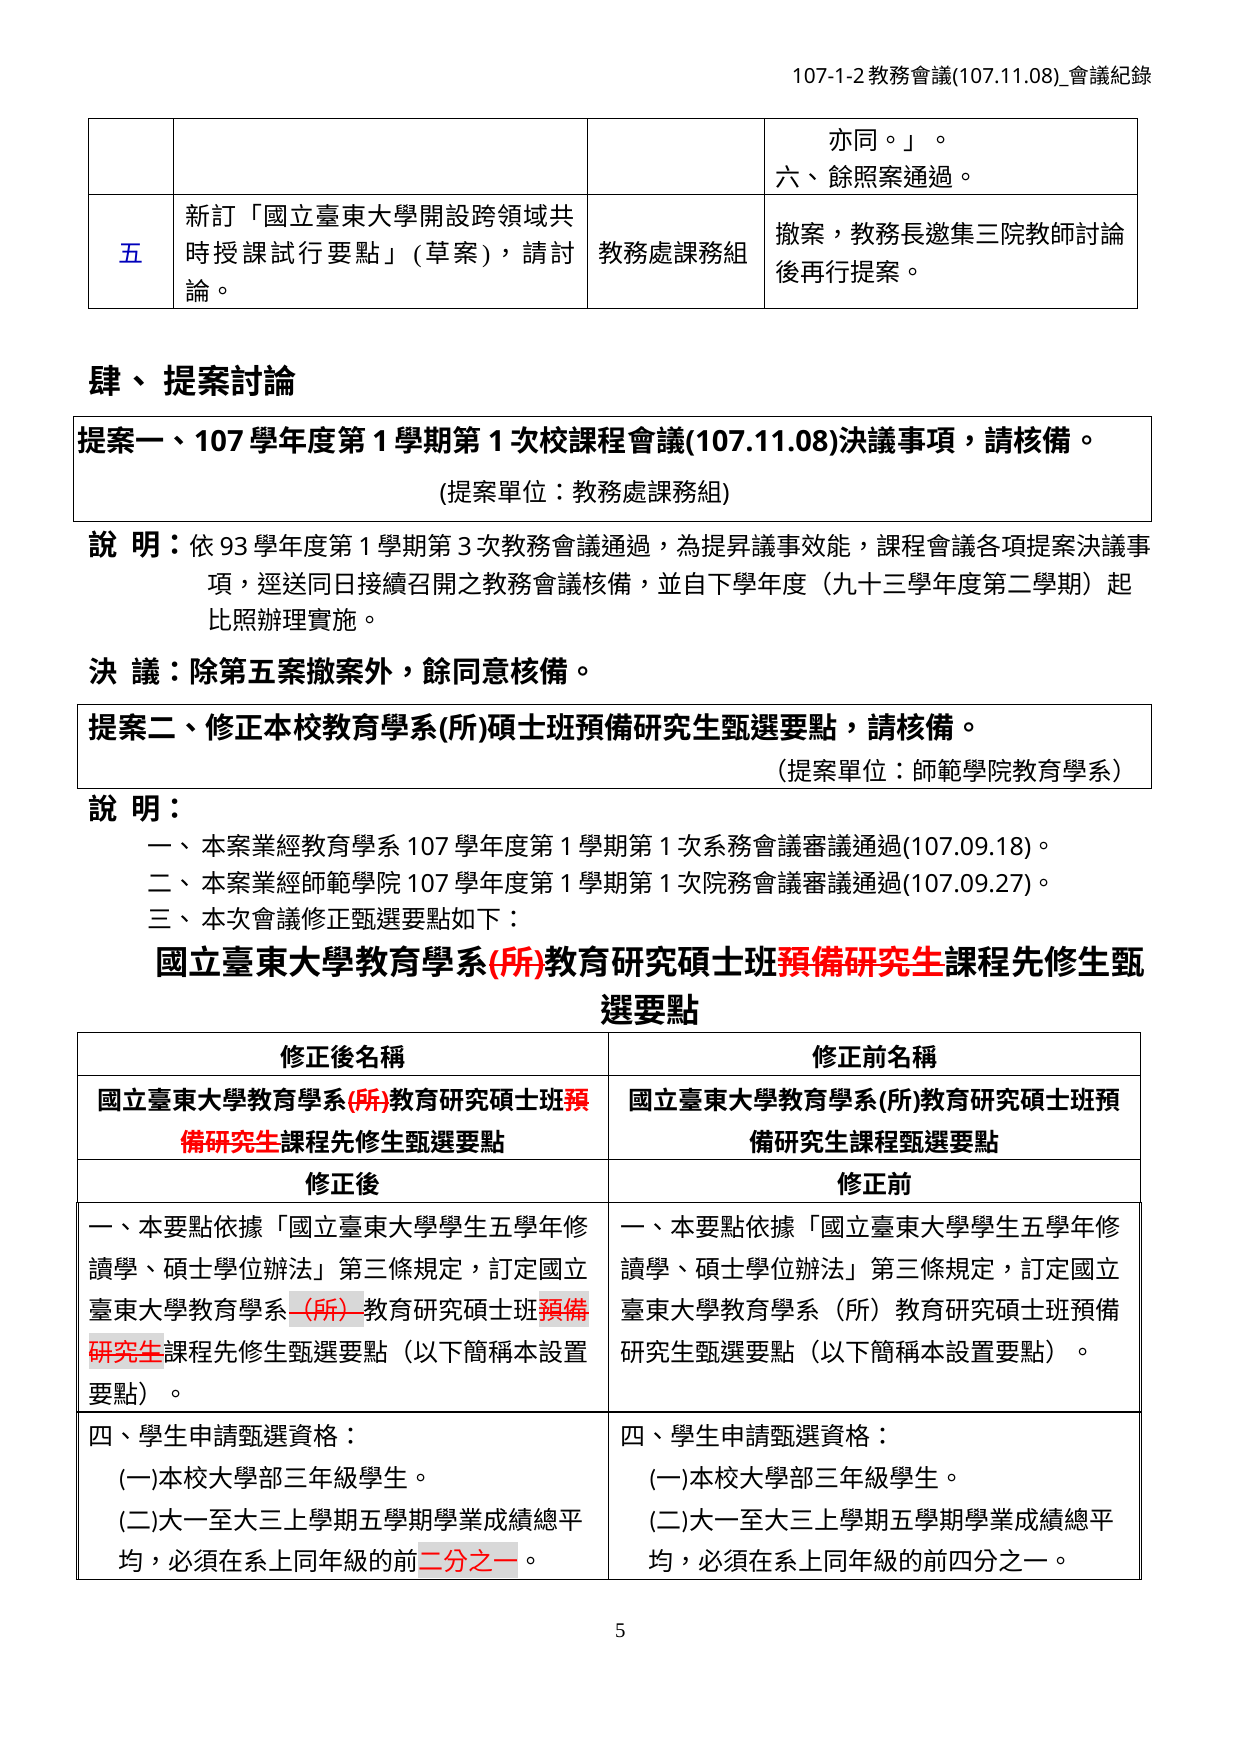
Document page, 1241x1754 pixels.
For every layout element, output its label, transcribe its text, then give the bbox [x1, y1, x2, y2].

table_cell 四、學生申請甄選資格： (一)本校大學部三年級學生。 (二)大一至大三上學期五學期學業成績總平均，必須在系上同年級的前二分之一。 [79, 1413, 608, 1579]
table_cell 一、本要點依據「國立臺東大學學生五學年修讀學、碩士學位辦法」第三條規定，訂定國立臺東大學教育學系（所）教育研究碩士班預備研究生課程先修生甄選要點（以下簡稱本設置要點）。 [79, 1203, 608, 1411]
table_header 修正前名稱 [609, 1033, 1140, 1075]
table_cell 修正後 [78, 1160, 608, 1202]
table_cell 第二點修正為「本要點適用對象為各開課單位（不含進修學制）之專兼任教師，檢具申請表經各級課程委員會審查通過之全英語授課課程。惟共同學科或各系所自行開設之英語訓練課程、個別指導課（含研究指導、專題、畢業製作…等）及外籍授課教師者不適用。」。 第三點修正為「本要點所稱「全英語授課」係指所開授之選修課程內容全程以英語教學方式授課，其方式包括採用英語教材、講授、研討及各階段成績評量皆採用英語方式為之；此外課程之教學大綱須以英語撰寫，並於開課資料及教務系統上註明「全英語授課」，教師於上課前應公告注意事項供學生週知。」。 第四點修正為「全英語授課課程學生修習人數達開課十人之標準且課程授課時數加計方式，依本校「排課及開課要點」及「教師授課時數及支給超支鐘點費辦法」規定。」。 第五點修正為「各開課單位每學期應對全英語教學課程，適時評估成效，並請授課教師必須於課程結束一個月內提供授課經驗及建議事項之報告表，送交系、院、校課程委員會審議，送校課程委員會核備，教務處得蒐集教師授課情形及學生反應，作為推動英語授課課程規劃及檢討改進之參考。教務處亦得不定期對師授課情形及學生反應進行教學及學習成效調查，作為是否續開之參考。」。 第六點修正為「本要點經本校教務會議審議通過，校長核定後實施，修正時亦同。」。 餘照案通過。 [765, 119, 1137, 194]
table_cell 新訂「國立臺東大學開設跨領域共時授課試行要點」(草案)，請討論。 [174, 195, 587, 308]
list 本案業經教育學系107學年度第1學期第1次系務會議審議通過(107.09.18)。 [148, 827, 1152, 863]
list 提案討論 [89, 355, 1152, 403]
table_cell 修正前 [609, 1160, 1140, 1202]
list 本案業經師範學院107學年度第1學期第1次院務會議審議通過(107.09.27)。 [148, 863, 1152, 899]
table_cell 國立臺東大學教育學系(所)教育研究碩士班預備研究生課程甄選要點 [609, 1076, 1140, 1159]
table_cell [89, 119, 173, 194]
table_cell 教務處課務組 [588, 195, 764, 308]
text 說 明：依93學年度第1學期第3次教務會議通過，為提昇議事效能，課程會議各項提案決議事項，逕送同日接續召開之教務會議核備，並自下學年度（九十三學年度第二學期）起比照辦理實施。 [89, 522, 1152, 637]
table_header 提案二、修正本校教育學系(所)碩士班預備研究生甄選要點，請核備。 （提案單位：師範學院教育學系） [78, 705, 1151, 788]
text 說 明： [89, 789, 1152, 827]
text 國立臺東大學教育學系(所)教育研究碩士班預備研究生課程先修生甄選要點 [148, 936, 1152, 1032]
table_header 修正後名稱 [78, 1033, 608, 1075]
table_cell 四、學生申請甄選資格： (一)本校大學部三年級學生。 (二)大一至大三上學期五學期學業成績總平均，必須在系上同年級的前四分之一。 [609, 1413, 1139, 1579]
table_cell 一、本要點依據「國立臺東大學學生五學年修讀學、碩士學位辦法」第三條規定，訂定國立臺東大學教育學系（所）教育研究碩士班預備研究生甄選要點（以下簡稱本設置要點）。 [609, 1203, 1139, 1411]
text 決 議：除第五案撤案外，餘同意核備。 [89, 649, 1152, 691]
list 本次會議修正甄選要點如下： [148, 899, 1152, 936]
table_cell [588, 119, 764, 194]
table_cell 撤案，教務長邀集三院教師討論後再行提案。 [765, 195, 1137, 308]
table_cell 國立臺東大學教育學系(所)教育研究碩士班預備研究生課程先修生甄選要點 [78, 1076, 608, 1159]
table_cell 五 [89, 195, 173, 308]
table_cell [174, 119, 587, 194]
table_header 提案一、107學年度第1學期第1次校課程會議(107.11.08)決議事項，請核備。 (提案單位：教務處課務組) [74, 417, 1151, 521]
